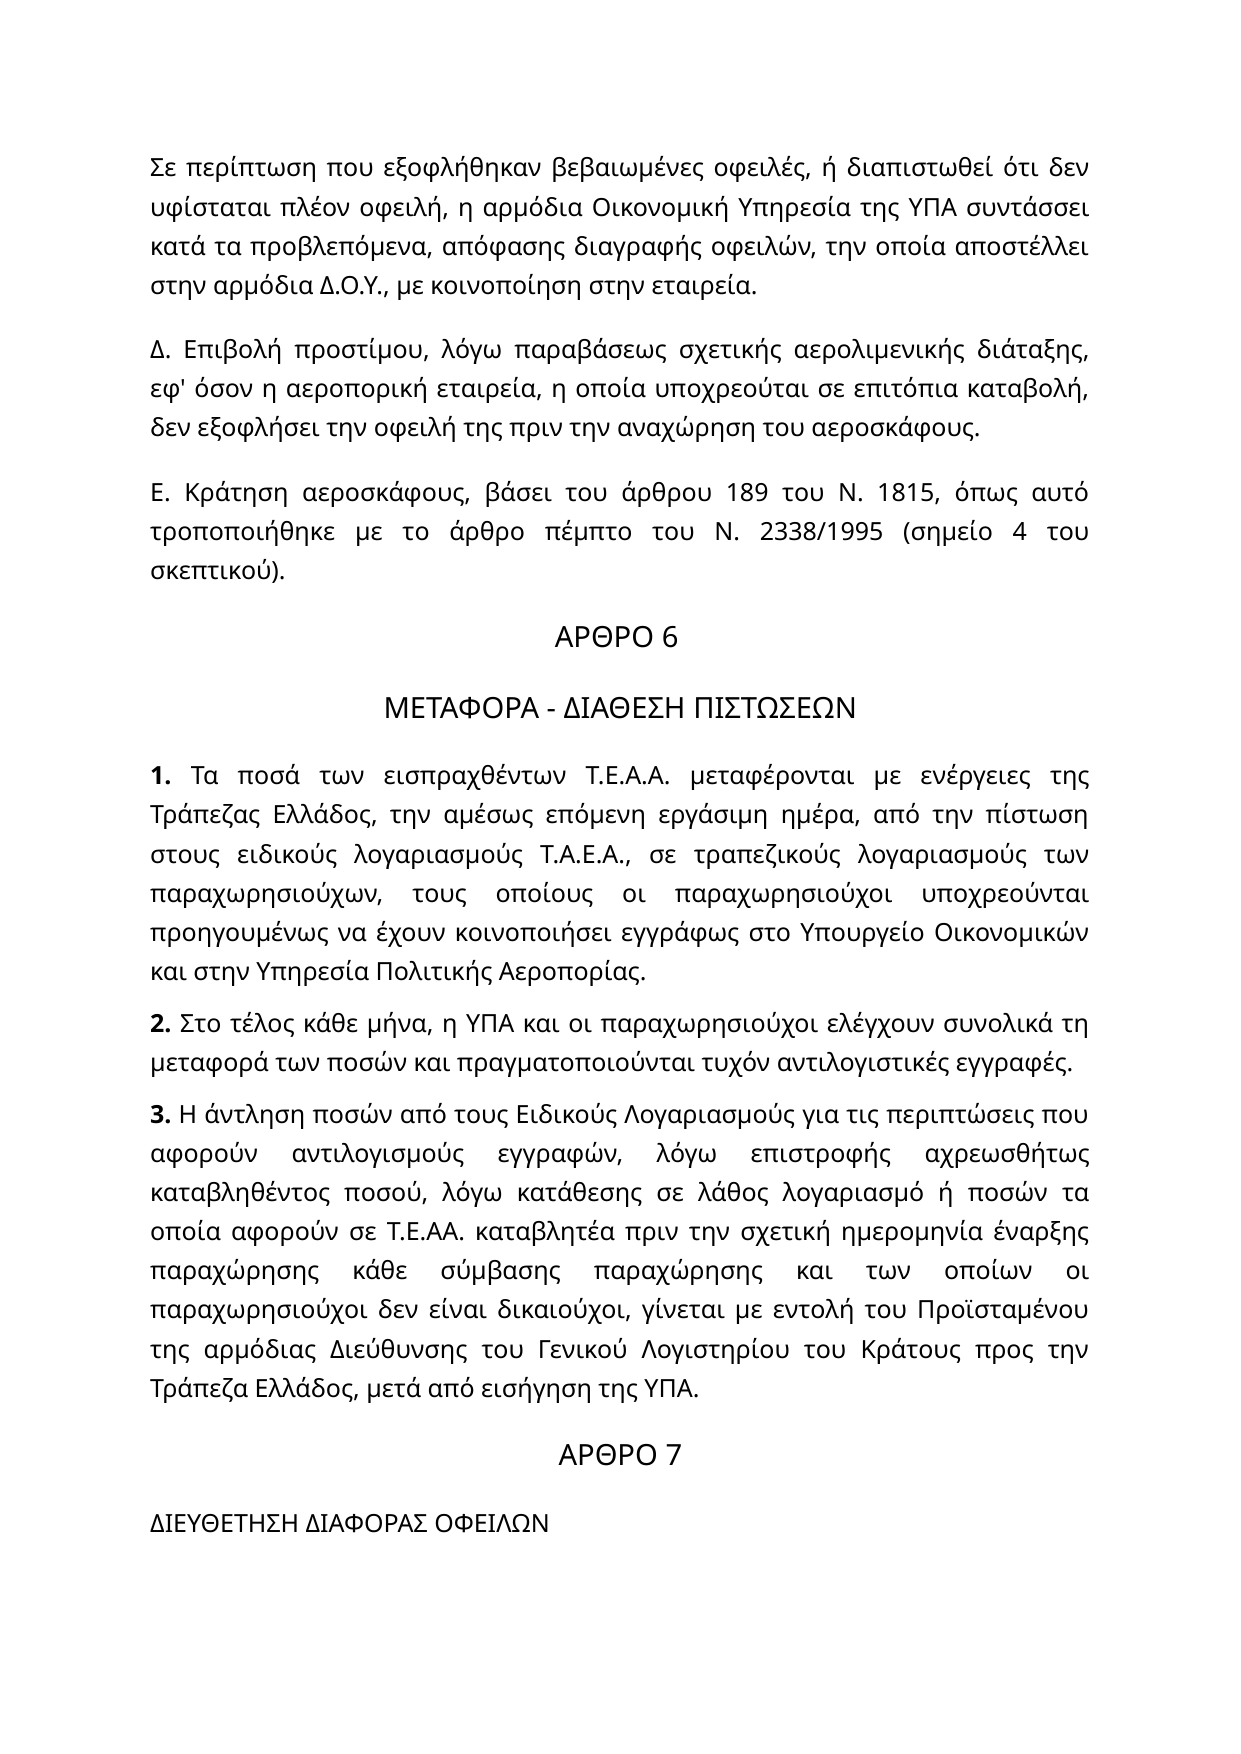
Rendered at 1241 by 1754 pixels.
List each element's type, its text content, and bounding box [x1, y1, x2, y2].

text 1. Τα ποσά των εισπραχθέντων Τ.Ε.Α.Α. μεταφέρονται με ενέργειες της Τράπεζας Ελλάδος, την αμέσως επόμενη εργάσιμη ημέρα, από την πίστωση στους ειδικούς λογαριασμούς Τ.Α.Ε.Α., σε τραπεζικούς λογαριασμούς των παραχωρησιούχων, τους οποίους οι παραχωρησιούχοι υποχρεούνται προηγουμένως να έχουν κοινοποιήσει εγγράφως στο Υπουργείο Οικονομικών και στην Υπηρεσία Πολιτικής Αεροπορίας. [150, 758, 1090, 988]
subtitle ΑΡΘΡΟ 7 [150, 1434, 1090, 1474]
text 2. Στο τέλος κάθε μήνα, η ΥΠΑ και οι παραχωρησιούχοι ελέγχουν συνολικά τη μεταφορά των ποσών και πραγματοποιούνται τυχόν αντιλογιστικές εγγραφές. [150, 1005, 1090, 1079]
text Ε. Κράτηση αεροσκάφους, βάσει του άρθρου 189 του Ν. 1815, όπως αυτό τροποποιήθηκε με το άρθρο πέμπτο του Ν. 2338/1995 (σημείο 4 του σκεπτικού). [150, 474, 1090, 587]
text ΔΙΕΥΘΕΤΗΣΗ ΔΙΑΦΟΡΑΣ ΟΦΕΙΛΩΝ [150, 1505, 1090, 1539]
text Δ. Επιβολή προστίμου, λόγω παραβάσεως σχετικής αερολιμενικής διάταξης, εφ' όσον η αεροπορική εταιρεία, η οποία υποχρεούται σε επιτόπια καταβολή, δεν εξοφλήσει την οφειλή της πριν την αναχώρηση του αεροσκάφους. [150, 332, 1090, 444]
text 3. Η άντληση ποσών από τους Ειδικούς Λογαριασμούς για τις περιπτώσεις που αφορούν αντιλογισμούς εγγραφών, λόγω επιστροφής αχρεωσθήτως καταβληθέντος ποσού, λόγω κατάθεσης σε λάθος λογαριασμό ή ποσών τα οποία αφορούν σε Τ.Ε.ΑΑ. καταβλητέα πριν την σχετική ημερομηνία έναρξης παραχώρησης κάθε σύμβασης παραχώρησης και των οποίων οι παραχωρησιούχοι δεν είναι δικαιούχοι, γίνεται με εντολή του Προϊσταμένου της αρμόδιας Διεύθυνσης του Γενικού Λογιστηρίου του Κράτους προς την Τράπεζα Ελλάδος, μετά από εισήγηση της ΥΠΑ. [150, 1096, 1090, 1404]
subtitle ΜΕΤΑΦΟΡΑ - ΔΙΑΘΕΣΗ ΠΙΣΤΩΣΕΩΝ [150, 687, 1090, 727]
text Σε περίπτωση που εξοφλήθηκαν βεβαιωμένες οφειλές, ή διαπιστωθεί ότι δεν υφίσταται πλέον οφειλή, η αρμόδια Οικονομική Υπηρεσία της ΥΠΑ συντάσσει κατά τα προβλεπόμενα, απόφασης διαγραφής οφειλών, την οποία αποστέλλει στην αρμόδια Δ.Ο.Υ., με κοινοποίηση στην εταιρεία. [150, 150, 1090, 302]
subtitle ΑΡΘΡΟ 6 [150, 617, 1090, 656]
